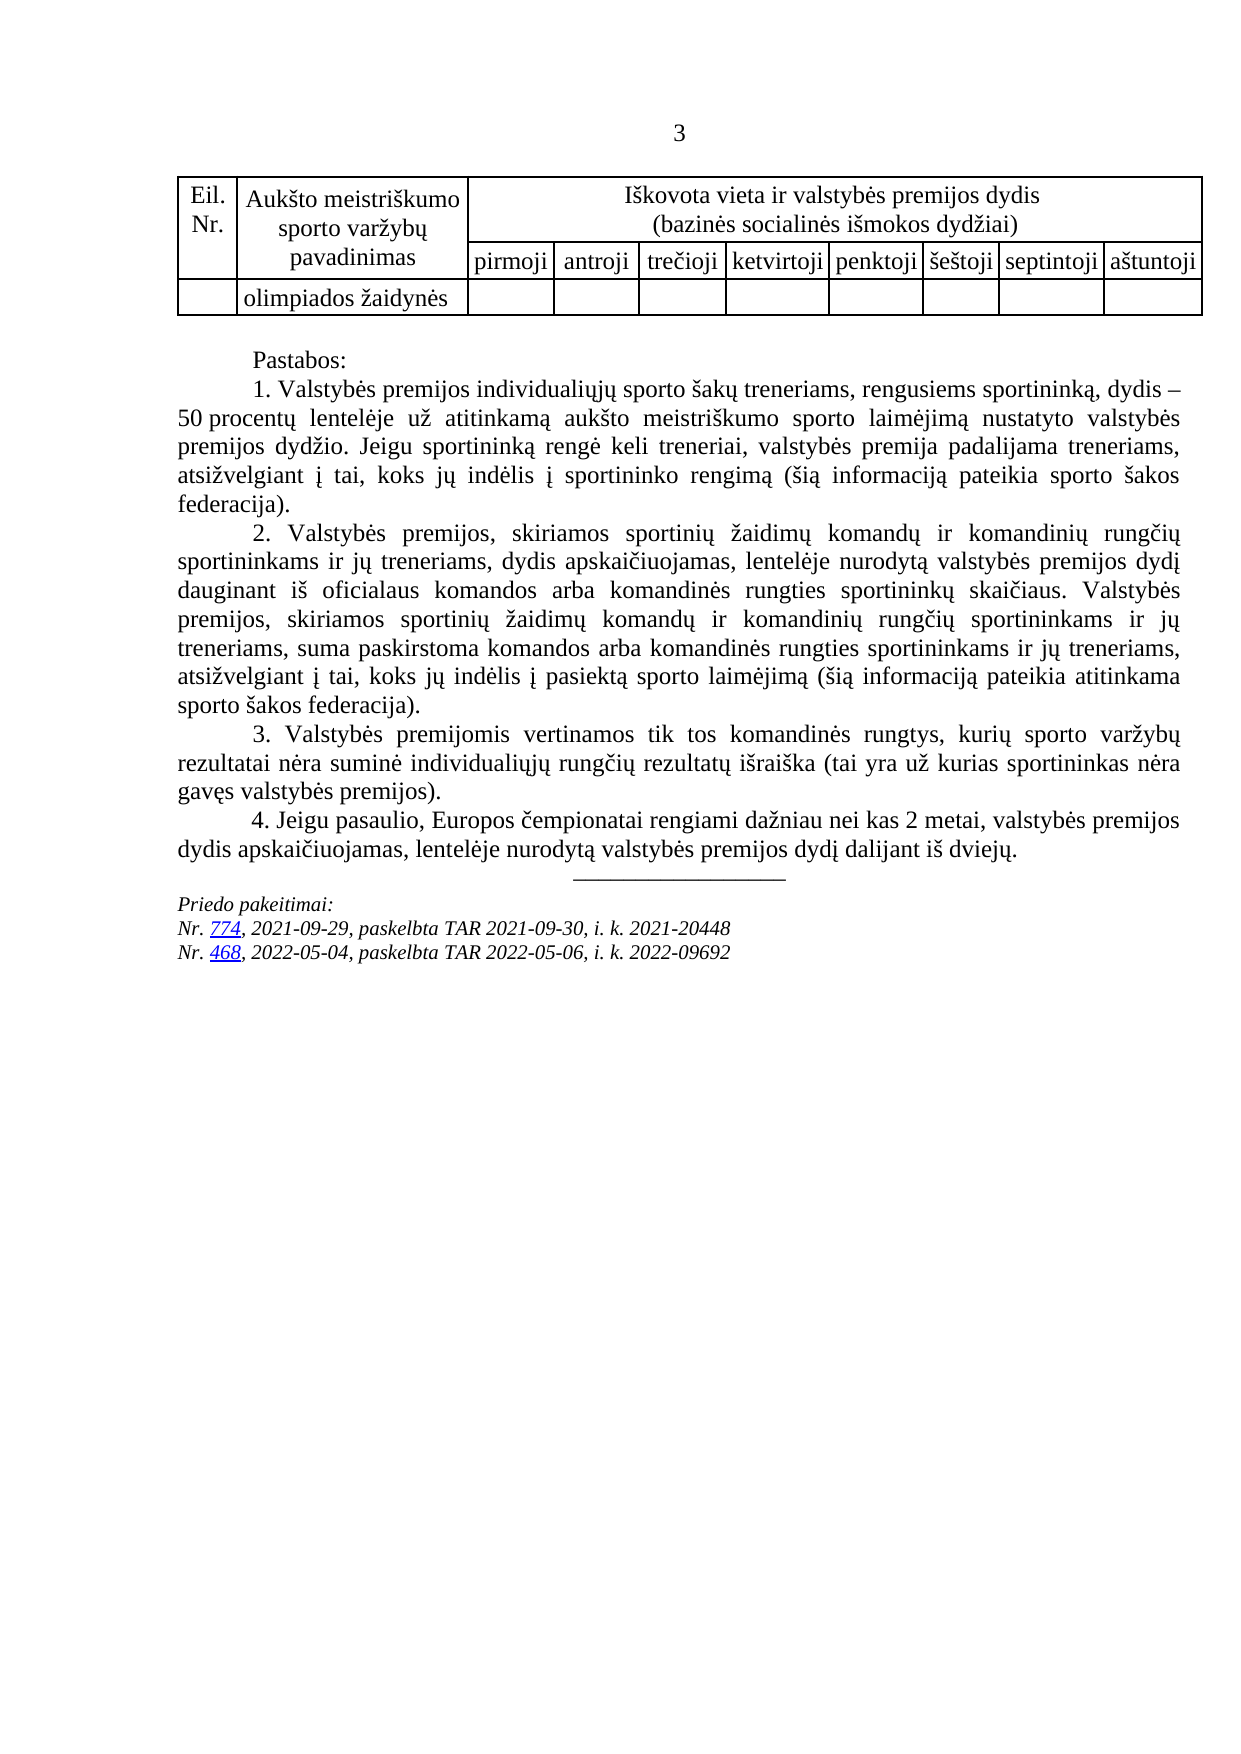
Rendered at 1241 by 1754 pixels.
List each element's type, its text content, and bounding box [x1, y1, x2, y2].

text Nr. 774, 2021-09-29, paskelbta TAR 2021-09-30, i. k. 2021-20448 [177, 916, 1181, 939]
table_cell antroji [555, 243, 638, 278]
text ––––––––––––––––– [177, 863, 1181, 891]
text Nr. 468, 2022-05-04, paskelbta TAR 2022-05-06, i. k. 2022-09692 [177, 939, 1181, 964]
table_header Aukšto meistriškumo sporto varžybų pavadinimas [238, 178, 467, 278]
table_cell [555, 280, 638, 314]
table_cell pirmoji [469, 243, 553, 278]
table_cell penktoji [830, 243, 922, 278]
table_cell šeštoji [924, 243, 998, 278]
table_cell septintoji [1000, 243, 1103, 278]
table_header Iškovota vieta ir valstybės premijos dydis (bazinės socialinės išmokos dydžiai) [469, 178, 1201, 241]
text Pastabos: [177, 345, 1181, 374]
text 1. Valstybės premijos individualiųjų sporto šakų treneriams, rengusiems sportininką, dydis – 50 procentų lentelėje už atitinkamą aukšto meistriškumo sporto laimėjimą nustatyto valstybės premijos dydžio. Jeigu sportininką rengė keli treneriai, valstybės premija padalijama treneriams, atsižvelgiant į tai, koks jų indėlis į sportininko rengimą (šią informaciją pateikia sporto šakos federacija). [177, 374, 1181, 518]
text 4. Jeigu pasaulio, Europos čempionatai rengiami dažniau nei kas 2 metai, valstybės premijos dydis apskaičiuojamas, lentelėje nurodytą valstybės premijos dydį dalijant iš dviejų. [177, 805, 1181, 863]
table_cell [1000, 280, 1103, 314]
table_cell olimpiados žaidynės [238, 280, 467, 314]
text Priedo pakeitimai: [177, 891, 1181, 916]
table_cell [640, 280, 725, 314]
table_cell [469, 280, 553, 314]
table_cell [179, 280, 236, 314]
table_cell trečioji [640, 243, 725, 278]
table_cell ketvirtoji [727, 243, 828, 278]
table_header Eil. Nr. [179, 178, 236, 278]
table_cell [830, 280, 922, 314]
table_cell [1105, 280, 1201, 314]
table_cell [727, 280, 828, 314]
table_cell aštuntoji [1105, 243, 1201, 278]
table_cell [924, 280, 998, 314]
text 3. Valstybės premijomis vertinamos tik tos komandinės rungtys, kurių sporto varžybų rezultatai nėra suminė individualiųjų rungčių rezultatų išraiška (tai yra už kurias sportininkas nėra gavęs valstybės premijos). [177, 719, 1181, 805]
text 2. Valstybės premijos, skiriamos sportinių žaidimų komandų ir komandinių rungčių sportininkams ir jų treneriams, dydis apskaičiuojamas, lentelėje nurodytą valstybės premijos dydį dauginant iš oficialaus komandos arba komandinės rungties sportininkų skaičiaus. Valstybės premijos, skiriamos sportinių žaidimų komandų ir komandinių rungčių sportininkams ir jų treneriams, suma paskirstoma komandos arba komandinės rungties sportininkams ir jų treneriams, atsižvelgiant į tai, koks jų indėlis į pasiektą sporto laimėjimą (šią informaciją pateikia atitinkama sporto šakos federacija). [177, 518, 1181, 719]
